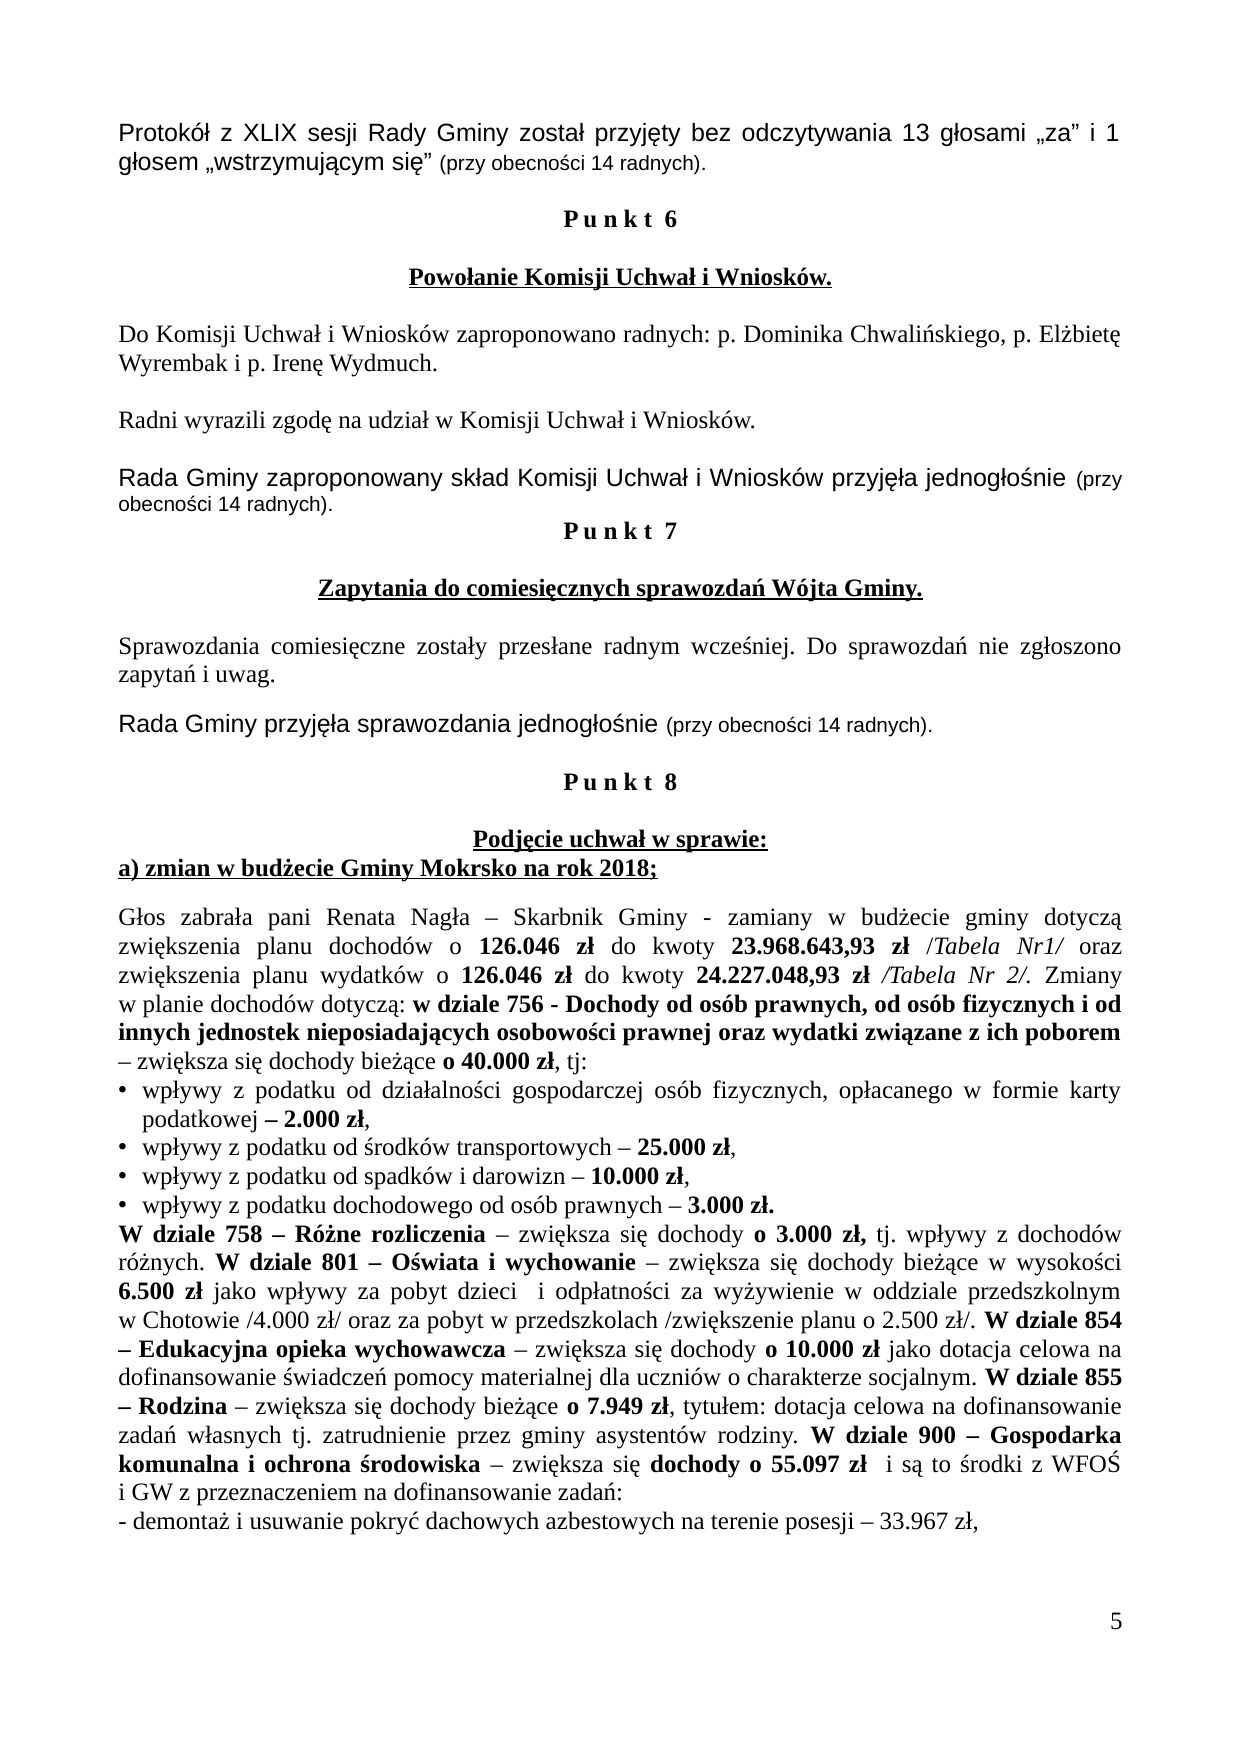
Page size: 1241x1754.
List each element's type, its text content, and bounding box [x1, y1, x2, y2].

text Sprawozdania comiesięczne zostały przesłane radnym wcześniej. Do sprawozdań nie zgłoszono zapytań i uwag. [118, 631, 1122, 688]
text Protokół z XLIX sesji Rady Gminy został przyjęty bez odczytywania 13 głosami „za” i 1 głosem „wstrzymującym się” (przy obecności 14 radnych). [118, 118, 1122, 176]
text - demontaż i usuwanie pokryć dachowych azbestowych na terenie posesji – 33.967 zł, [118, 1506, 1122, 1535]
text Rada Gminy zaproponowany skład Komisji Uchwał i Wniosków przyjęła jednogłośnie (przy obecności 14 radnych). [118, 463, 1122, 516]
text Podjęcie uchwał w sprawie: [118, 824, 1122, 853]
list wpływy z podatku od spadków i darowizn – 10.000 zł, [118, 1161, 1122, 1190]
text Do Komisji Uchwał i Wniosków zaproponowano radnych: p. Dominika Chwalińskiego, p. Elżbietę Wyrembak i p. Irenę Wydmuch. [118, 319, 1122, 377]
text Radni wyrazili zgodę na udział w Komisji Uchwał i Wniosków. [118, 406, 1122, 434]
text P u n k t 6 [118, 204, 1122, 233]
list wpływy z podatku od działalności gospodarczej osób fizycznych, opłacanego w formie karty podatkowej – 2.000 zł, [118, 1075, 1122, 1132]
text Głos zabrała pani Renata Nagła – Skarbnik Gminy - zamiany w budżecie gminy dotyczą zwiększenia planu dochodów o 126.046 zł do kwoty 23.968.643,93 zł /Tabela Nr1/ oraz zwiększenia planu wydatków o 126.046 zł do kwoty 24.227.048,93 zł /Tabela Nr 2/. Zmiany w planie dochodów dotyczą: w dziale 756 - Dochody od osób prawnych, od osób fizycznych i od innych jednostek nieposiadających osobowości prawnej oraz wydatki związane z ich poborem – zwiększa się dochody bieżące o 40.000 zł, tj: [118, 902, 1122, 1075]
list wpływy z podatku od środków transportowych – 25.000 zł, [118, 1132, 1122, 1161]
text P u n k t 8 [118, 767, 1122, 795]
list wpływy z podatku dochodowego od osób prawnych – 3.000 zł. [118, 1190, 1122, 1219]
text Powołanie Komisji Uchwał i Wniosków. [118, 262, 1122, 291]
text Zapytania do comiesięcznych sprawozdań Wójta Gminy. [118, 573, 1122, 602]
text P u n k t 7 [118, 516, 1122, 544]
text a) zmian w budżecie Gminy Mokrsko na rok 2018; [118, 853, 1122, 882]
text W dziale 758 – Różne rozliczenia – zwiększa się dochody o 3.000 zł, tj. wpływy z dochodów różnych. W dziale 801 – Oświata i wychowanie – zwiększa się dochody bieżące w wysokości 6.500 zł jako wpływy za pobyt dzieci i odpłatności za wyżywienie w oddziale przedszkolnym w Chotowie /4.000 zł/ oraz za pobyt w przedszkolach /zwiększenie planu o 2.500 zł/. W dziale 854 – Edukacyjna opieka wychowawcza – zwiększa się dochody o 10.000 zł jako dotacja celowa na dofinansowanie świadczeń pomocy materialnej dla uczniów o charakterze socjalnym. W dziale 855 – Rodzina – zwiększa się dochody bieżące o 7.949 zł, tytułem: dotacja celowa na dofinansowanie zadań własnych tj. zatrudnienie przez gminy asystentów rodziny. W dziale 900 – Gospodarka komunalna i ochrona środowiska – zwiększa się dochody o 55.097 zł i są to środki z WFOŚ i GW z przeznaczeniem na dofinansowanie zadań: [118, 1219, 1122, 1506]
text Rada Gminy przyjęła sprawozdania jednogłośnie (przy obecności 14 radnych). [118, 709, 1122, 738]
